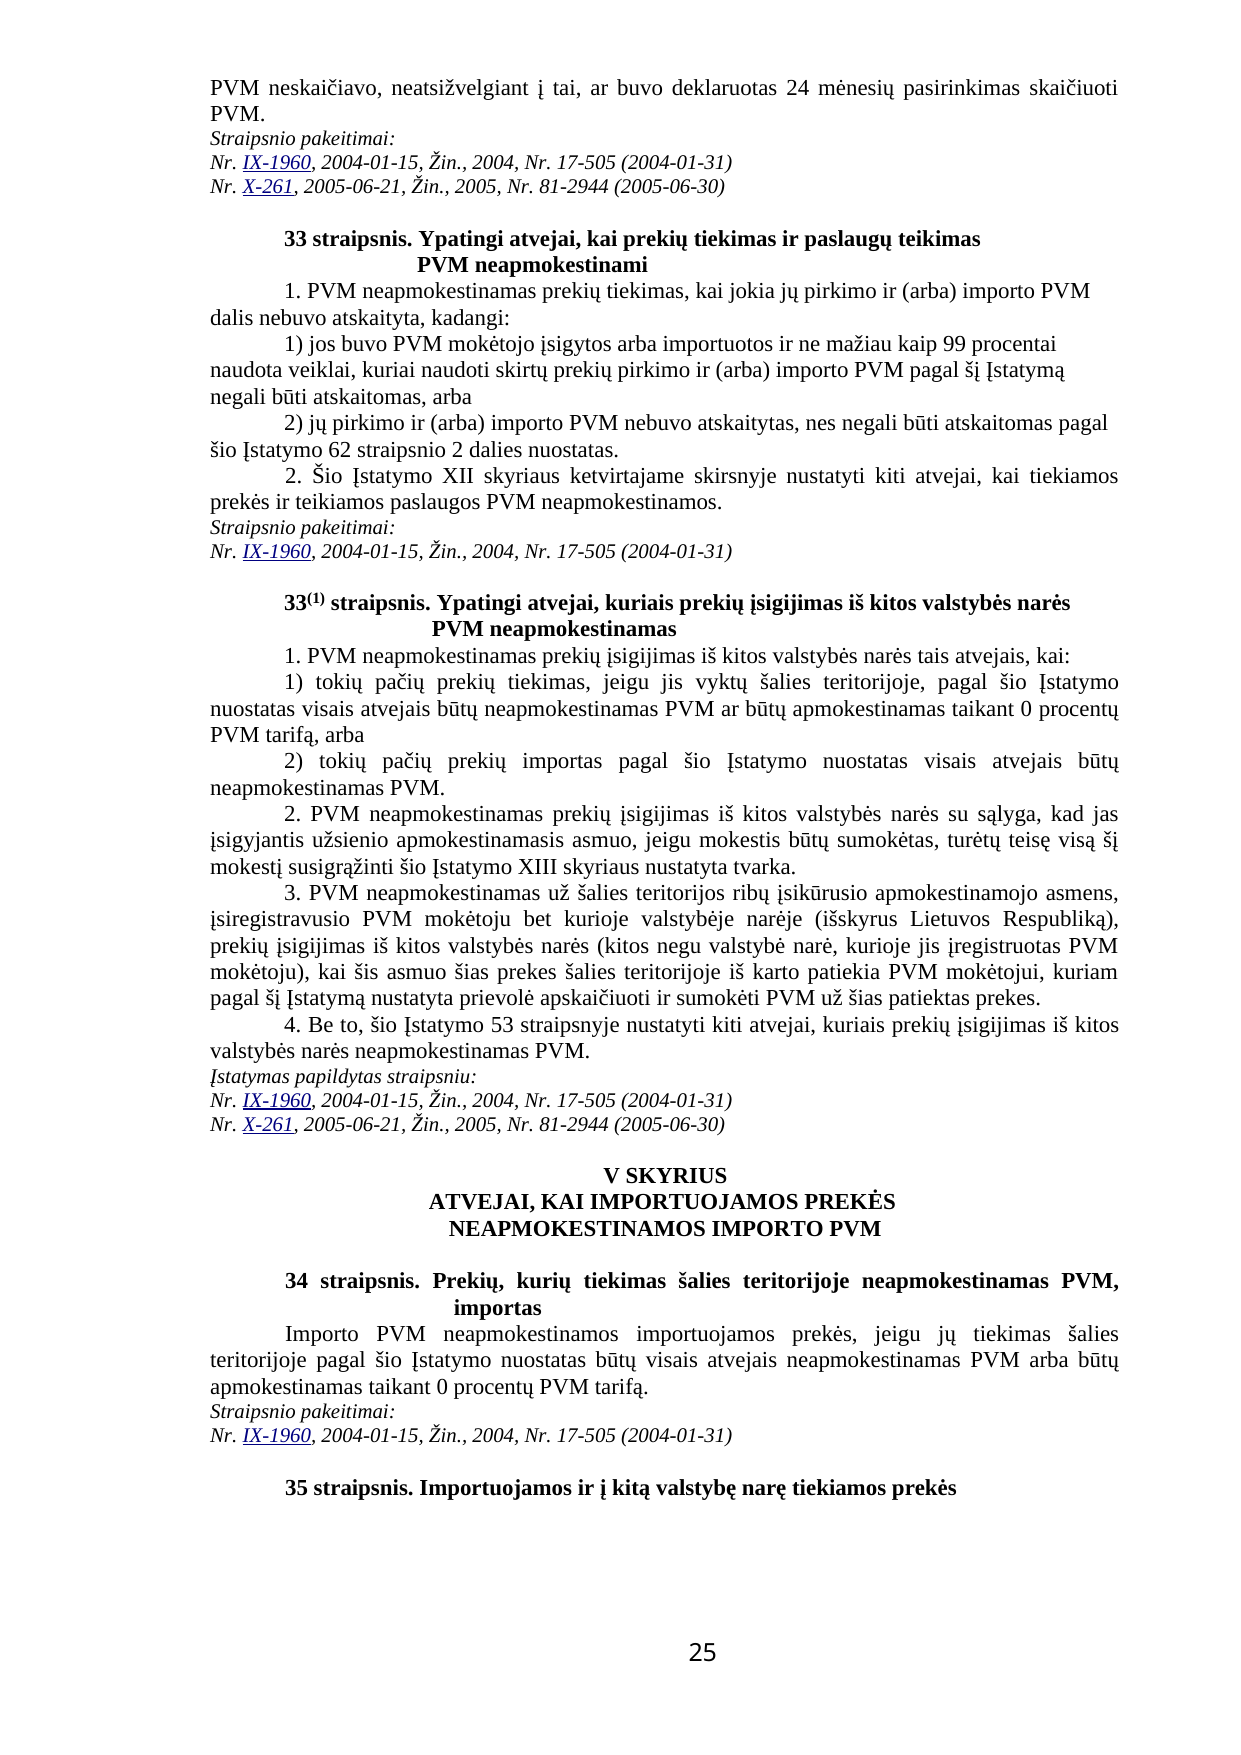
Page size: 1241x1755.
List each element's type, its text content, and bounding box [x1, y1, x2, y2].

subtitle PVM neapmokestinamas [210, 616, 1120, 642]
text 2) jų pirkimo ir (arba) importo PVM nebuvo atskaitytas, nes negali būti atskaitomas pagal šio Įstatymo 62 straipsnio 2 dalies nuostatas. [210, 409, 1120, 462]
text Įstatymas papildytas straipsniu: [210, 1063, 1120, 1088]
text Straipsnio pakeitimai: [210, 1399, 1120, 1423]
text Straipsnio pakeitimai: [210, 126, 1120, 150]
text NEAPMOKESTINAMOS IMPORTO PVM [210, 1215, 1120, 1241]
text 4. Be to, šio Įstatymo 53 straipsnyje nustatyti kiti atvejai, kuriais prekių įsigijimas iš kitos valstybės narės neapmokestinamas PVM. [210, 1011, 1120, 1063]
text Nr. X-261, 2005-06-21, Žin., 2005, Nr. 81-2944 (2005-06-30) [210, 174, 1120, 198]
text PVM neskaičiavo, neatsižvelgiant į tai, ar buvo deklaruotas 24 mėnesių pasirinkimas skaičiuoti PVM. [210, 73, 1120, 126]
text 35 straipsnis. Importuojamos ir į kitą valstybę narę tiekiamos prekės [210, 1474, 1120, 1500]
text 33 straipsnis. Ypatingi atvejai, kai prekių tiekimas ir paslaugų teikimas [210, 225, 1120, 251]
text 2) tokių pačių prekių importas pagal šio Įstatymo nuostatas visais atvejais būtų neapmokestinamas PVM. [210, 747, 1120, 800]
text 34 straipsnis. Prekių, kurių tiekimas šalies teritorijoje neapmokestinamas PVM, importas [285, 1267, 1120, 1320]
text 33(1) straipsnis. Ypatingi atvejai, kuriais prekių įsigijimas iš kitos valstybės narės [210, 589, 1120, 616]
text V SKYRIUS [210, 1162, 1120, 1188]
text ATVEJAI, KAI IMPORTUOJAMOS PREKĖS [210, 1188, 1120, 1215]
text 2. Šio Įstatymo XII skyriaus ketvirtajame skirsnyje nustatyti kiti atvejai, kai tiekiamos prekės ir teikiamos paslaugos PVM neapmokestinamos. [210, 462, 1120, 515]
text 1) tokių pačių prekių tiekimas, jeigu jis vyktų šalies teritorijoje, pagal šio Įstatymo nuostatas visais atvejais būtų neapmokestinamas PVM ar būtų apmokestinamas taikant 0 procentų PVM tarifą, arba [210, 668, 1120, 747]
text 1. PVM neapmokestinamas prekių tiekimas, kai jokia jų pirkimo ir (arba) importo PVM dalis nebuvo atskaityta, kadangi: [210, 277, 1120, 330]
text Nr. X-261, 2005-06-21, Žin., 2005, Nr. 81-2944 (2005-06-30) [210, 1112, 1120, 1136]
text Nr. IX-1960, 2004-01-15, Žin., 2004, Nr. 17-505 (2004-01-31) [210, 1088, 1120, 1112]
text 3. PVM neapmokestinamas už šalies teritorijos ribų įsikūrusio apmokestinamojo asmens, įsiregistravusio PVM mokėtoju bet kurioje valstybėje narėje (išskyrus Lietuvos Respubliką), prekių įsigijimas iš kitos valstybės narės (kitos negu valstybė narė, kurioje jis įregistruotas PVM mokėtoju), kai šis asmuo šias prekes šalies teritorijoje iš karto patiekia PVM mokėtojui, kuriam pagal šį Įstatymą nustatyta prievolė apskaičiuoti ir sumokėti PVM už šias patiektas prekes. [210, 879, 1120, 1011]
text 1. PVM neapmokestinamas prekių įsigijimas iš kitos valstybės narės tais atvejais, kai: [210, 642, 1120, 668]
text Nr. IX-1960, 2004-01-15, Žin., 2004, Nr. 17-505 (2004-01-31) [210, 1423, 1120, 1447]
text 2. PVM neapmokestinamas prekių įsigijimas iš kitos valstybės narės su sąlyga, kad jas įsigyjantis užsienio apmokestinamasis asmuo, jeigu mokestis būtų sumokėtas, turėtų teisę visą šį mokestį susigrąžinti šio Įstatymo XIII skyriaus nustatyta tvarka. [210, 800, 1120, 879]
text Importo PVM neapmokestinamos importuojamos prekės, jeigu jų tiekimas šalies teritorijoje pagal šio Įstatymo nuostatas būtų visais atvejais neapmokestinamas PVM arba būtų apmokestinamas taikant 0 procentų PVM tarifą. [210, 1320, 1120, 1399]
text Nr. IX-1960, 2004-01-15, Žin., 2004, Nr. 17-505 (2004-01-31) [210, 150, 1120, 174]
text Nr. IX-1960, 2004-01-15, Žin., 2004, Nr. 17-505 (2004-01-31) [210, 539, 1120, 563]
text 1) jos buvo PVM mokėtojo įsigytos arba importuotos ir ne mažiau kaip 99 procentai naudota veiklai, kuriai naudoti skirtų prekių pirkimo ir (arba) importo PVM pagal šį Įstatymą negali būti atskaitomas, arba [210, 330, 1120, 409]
text Straipsnio pakeitimai: [210, 515, 1120, 539]
text PVM neapmokestinami [210, 251, 1120, 277]
